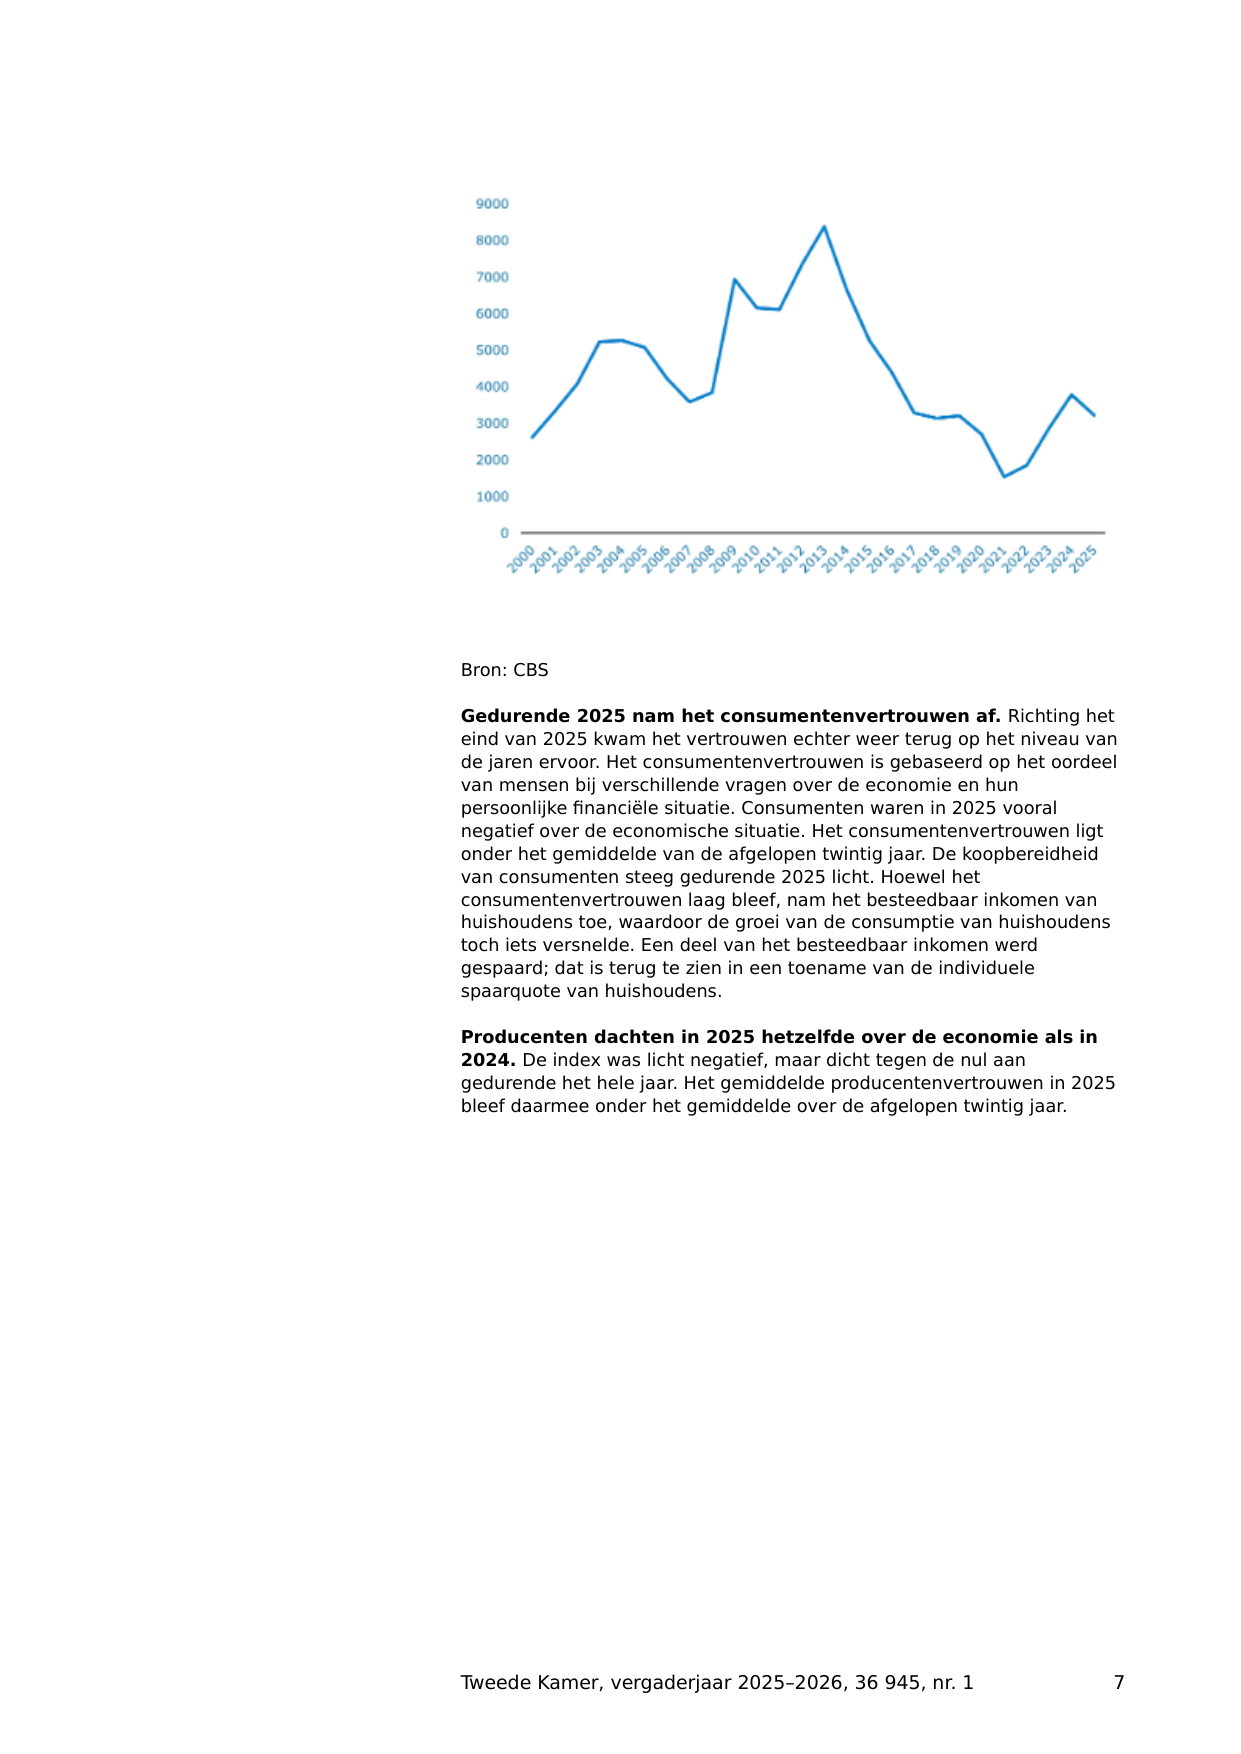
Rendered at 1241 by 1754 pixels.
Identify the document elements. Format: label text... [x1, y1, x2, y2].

text Producenten dachten in 2025 hetzelfde over de economie als in 2024. De index was licht negatief, maar dicht tegen de nul aan gedurende het hele jaar. Het gemiddelde producentenvertrouwen in 2025 bleef daarmee onder het gemiddelde over de afgelopen twintig jaar. [461, 1025, 1125, 1117]
text Gedurende 2025 nam het consumentenvertrouwen af. Richting het eind van 2025 kwam het vertrouwen echter weer terug op het niveau van de jaren ervoor. Het consumentenvertrouwen is gebaseerd op het oordeel van mensen bij verschillende vragen over de economie en hun persoonlijke financiële situatie. Consumenten waren in 2025 vooral negatief over de economische situatie. Het consumentenvertrouwen ligt onder het gemiddelde van de afgelopen twintig jaar. De koopbereidheid van consumenten steeg gedurende 2025 licht. Hoewel het consumentenvertrouwen laag bleef, nam het besteedbaar inkomen van huishoudens toe, waardoor de groei van de consumptie van huishoudens toch iets versnelde. Een deel van het besteedbaar inkomen werd gespaard; dat is terug te zien in een toename van de individuele spaarquote van huishoudens. [461, 704, 1125, 1002]
text Bron: CBS [461, 658, 1125, 681]
